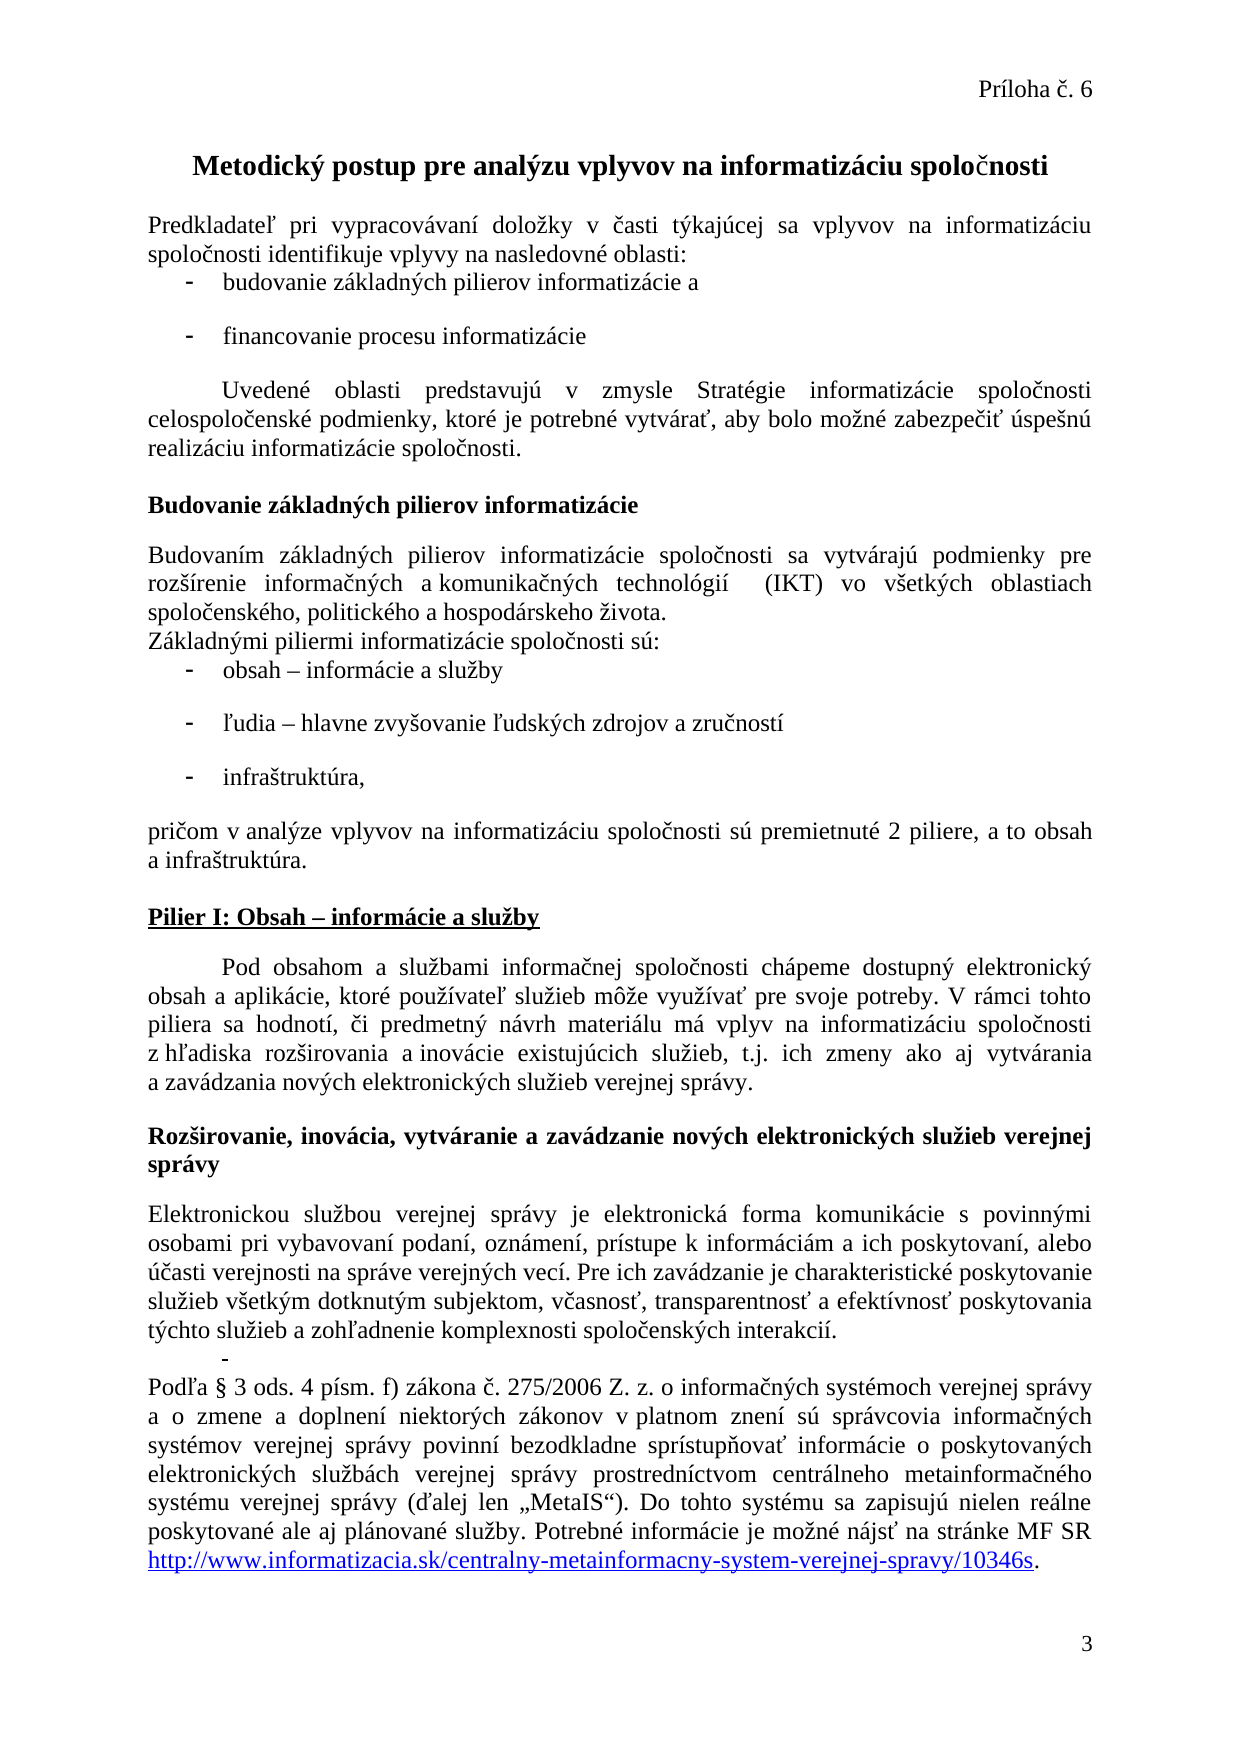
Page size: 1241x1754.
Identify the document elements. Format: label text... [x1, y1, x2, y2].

text Budovanie základných pilierov informatizácie [148, 490, 1093, 519]
text Rozširovanie, inovácia, vytváranie a zavádzanie nových elektronických služieb verejnej správy [148, 1121, 1093, 1178]
list budovanie základných pilierov informatizácie a [185, 267, 1093, 296]
list obsah – informácie a služby [185, 655, 1093, 683]
text Uvedené oblasti predstavujú v zmysle Stratégie informatizácie spoločnosti celospoločenské podmienky, ktoré je potrebné vytvárať, aby bolo možné zabezpečiť úspešnú realizáciu informatizácie spoločnosti. [148, 375, 1093, 461]
text Predkladateľ pri vypracovávaní doložky v časti týkajúcej sa vplyvov na informatizáciu spoločnosti identifikuje vplyvy na nasledovné oblasti: [148, 210, 1093, 267]
list ľudia – hlavne zvyšovanie ľudských zdrojov a zručností [185, 708, 1093, 737]
list financovanie procesu informatizácie [185, 321, 1093, 350]
text Pilier I: Obsah – informácie a služby [148, 902, 1093, 931]
text Budovaním základných pilierov informatizácie spoločnosti sa vytvárajú podmienky pre rozšírenie informačných a komunikačných technológií (IKT) vo všetkých oblastiach spoločenského, politického a hospodárskeho života. [148, 540, 1093, 626]
text Pod obsahom a službami informačnej spoločnosti chápeme dostupný elektronický obsah a aplikácie, ktoré používateľ služieb môže využívať pre svoje potreby. V rámci tohto piliera sa hodnotí, či predmetný návrh materiálu má vplyv na informatizáciu spoločnosti z hľadiska rozširovania a inovácie existujúcich služieb, t.j. ich zmeny ako aj vytvárania a zavádzania nových elektronických služieb verejnej správy. [148, 952, 1093, 1096]
text Metodický postup pre analýzu vplyvov na informatizáciu spoločnosti [148, 148, 1093, 181]
text Elektronickou službou verejnej správy je elektronická forma komunikácie s povinnými osobami pri vybavovaní podaní, oznámení, prístupe k informáciám a ich poskytovaní, alebo účasti verejnosti na správe verejných vecí. Pre ich zavádzanie je charakteristické poskytovanie služieb všetkým dotknutým subjektom, včasnosť, transparentnosť a efektívnosť poskytovania týchto služieb a zohľadnenie komplexnosti spoločenských interakcií. [148, 1199, 1093, 1344]
text Podľa § 3 ods. 4 písm. f) zákona č. 275/2006 Z. z. o informačných systémoch verejnej správy a o zmene a doplnení niektorých zákonov v platnom znení sú správcovia informačných systémov verejnej správy povinní bezodkladne sprístupňovať informácie o poskytovaných elektronických službách verejnej správy prostredníctvom centrálneho metainformačného systému verejnej správy (ďalej len „MetaIS“). Do tohto systému sa zapisujú nielen reálne poskytované ale aj plánované služby. Potrebné informácie je možné nájsť na stránke MF SR http://www.informatizacia.sk/centralny-metainformacny-system-verejnej-spravy/10346s. [148, 1372, 1093, 1574]
list infraštruktúra, [185, 762, 1093, 791]
text pričom v analýze vplyvov na informatizáciu spoločnosti sú premietnuté 2 piliere, a to obsah a infraštruktúra. [148, 816, 1093, 874]
text Základnými piliermi informatizácie spoločnosti sú: [148, 626, 1093, 655]
